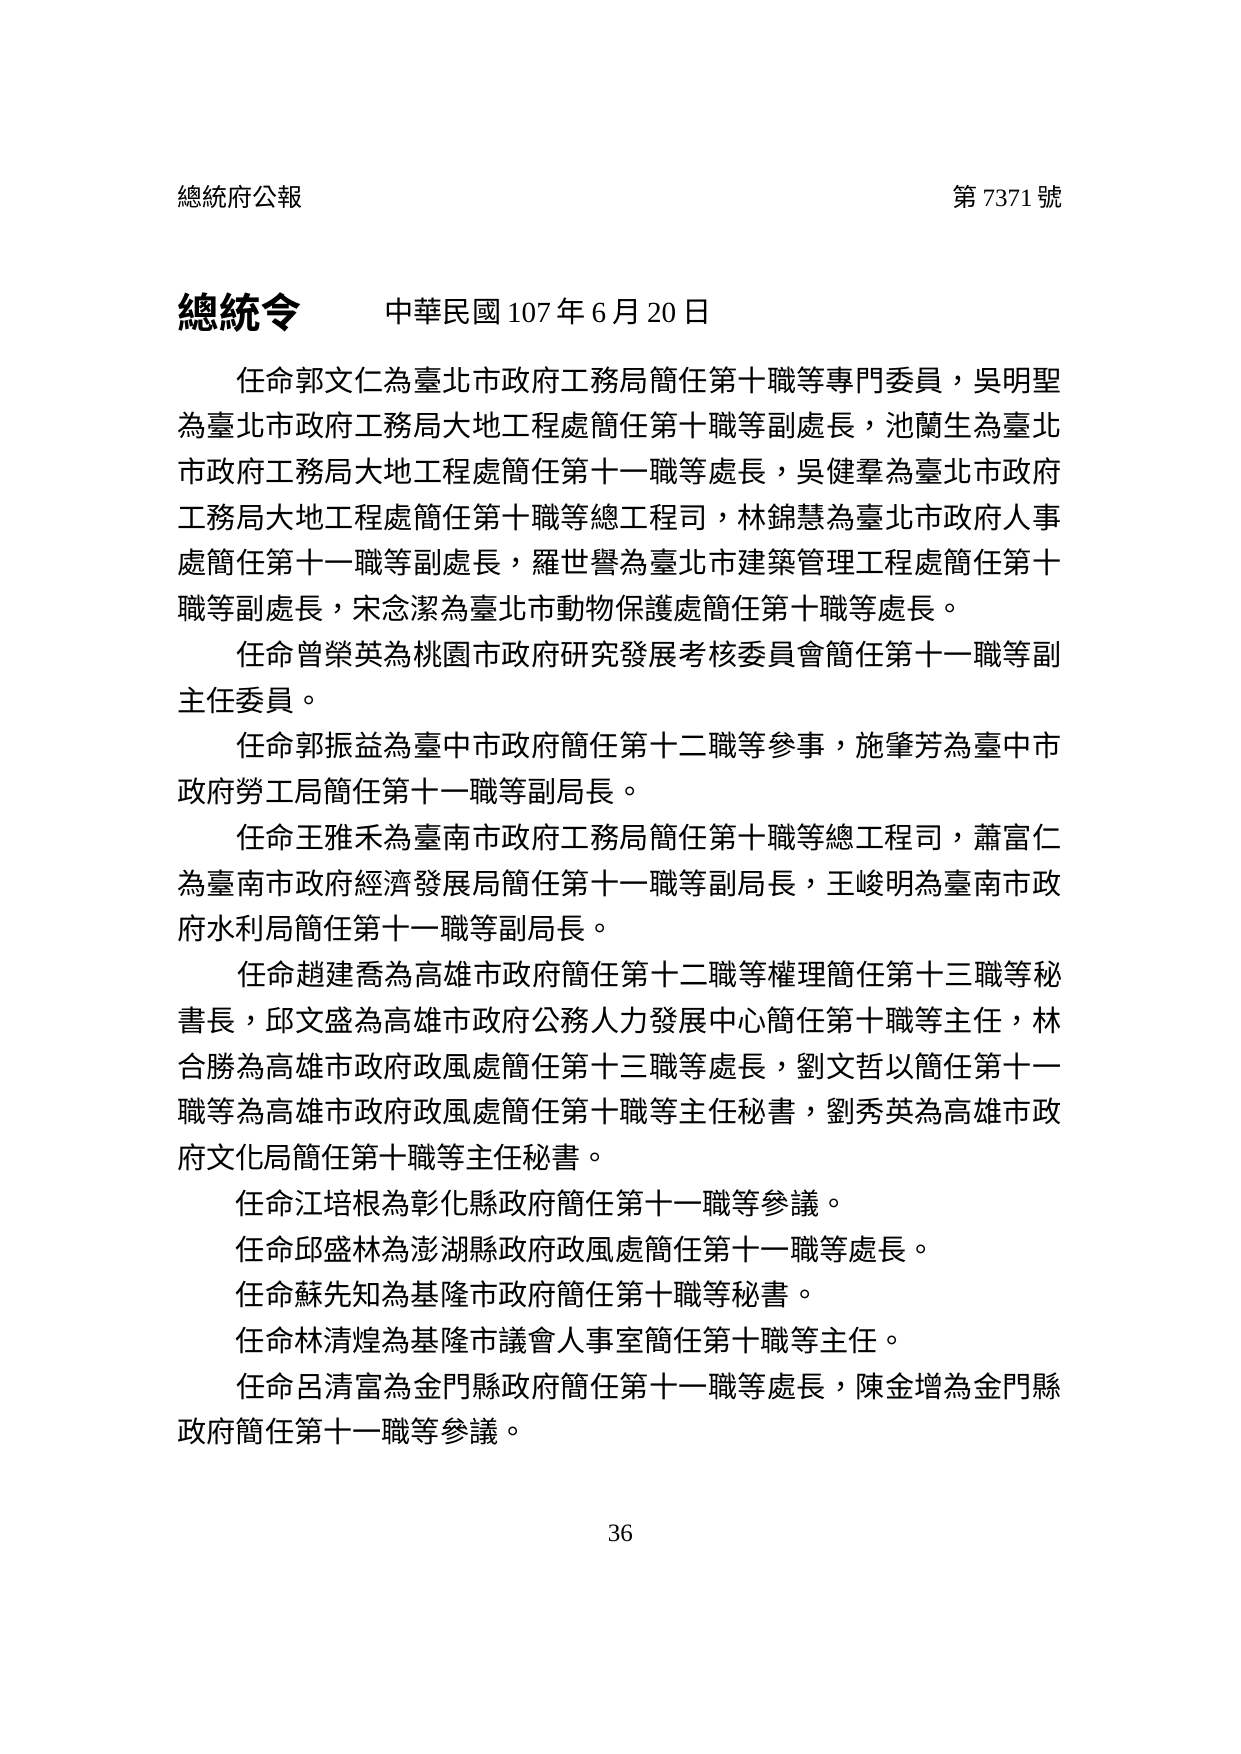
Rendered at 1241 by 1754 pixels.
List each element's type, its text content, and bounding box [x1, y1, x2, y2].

text 任命邱盛林為澎湖縣政府政風處簡任第十一職等處長。 [177, 1223, 1063, 1269]
text 任命曾榮英為桃園市政府研究發展考核委員會簡任第十一職等副主任委員。 [177, 629, 1063, 720]
text 任命林清煌為基隆市議會人事室簡任第十職等主任。 [177, 1315, 1063, 1361]
text 任命趙建喬為高雄市政府簡任第十二職等權理簡任第十三職等秘書長，邱文盛為高雄市政府公務人力發展中心簡任第十職等主任，林合勝為高雄市政府政風處簡任第十三職等處長，劉文哲以簡任第十一職等為高雄市政府政風處簡任第十職等主任秘書，劉秀英為高雄市政府文化局簡任第十職等主任秘書。 [177, 949, 1063, 1178]
text 任命郭振益為臺中市政府簡任第十二職等參事，施肇芳為臺中市政府勞工局簡任第十一職等副局長。 [177, 720, 1063, 812]
text 任命江培根為彰化縣政府簡任第十一職等參議。 [177, 1178, 1063, 1223]
table_header 總統令 [174, 266, 381, 354]
text 任命呂清富為金門縣政府簡任第十一職等處長，陳金增為金門縣政府簡任第十一職等參議。 [177, 1361, 1063, 1452]
text 任命郭文仁為臺北市政府工務局簡任第十職等專門委員，吳明聖為臺北市政府工務局大地工程處簡任第十職等副處長，池蘭生為臺北市政府工務局大地工程處簡任第十一職等處長，吳健羣為臺北市政府工務局大地工程處簡任第十職等總工程司，林錦慧為臺北市政府人事處簡任第十一職等副處長，羅世譽為臺北市建築管理工程處簡任第十職等副處長，宋念潔為臺北市動物保護處簡任第十職等處長。 [177, 354, 1063, 629]
text 任命蘇先知為基隆市政府簡任第十職等秘書。 [177, 1269, 1063, 1315]
text 任命王雅禾為臺南市政府工務局簡任第十職等總工程司，蕭富仁為臺南市政府經濟發展局簡任第十一職等副局長，王峻明為臺南市政府水利局簡任第十一職等副局長。 [177, 812, 1063, 949]
table_header 中華民國107年6月20日 [381, 266, 877, 354]
